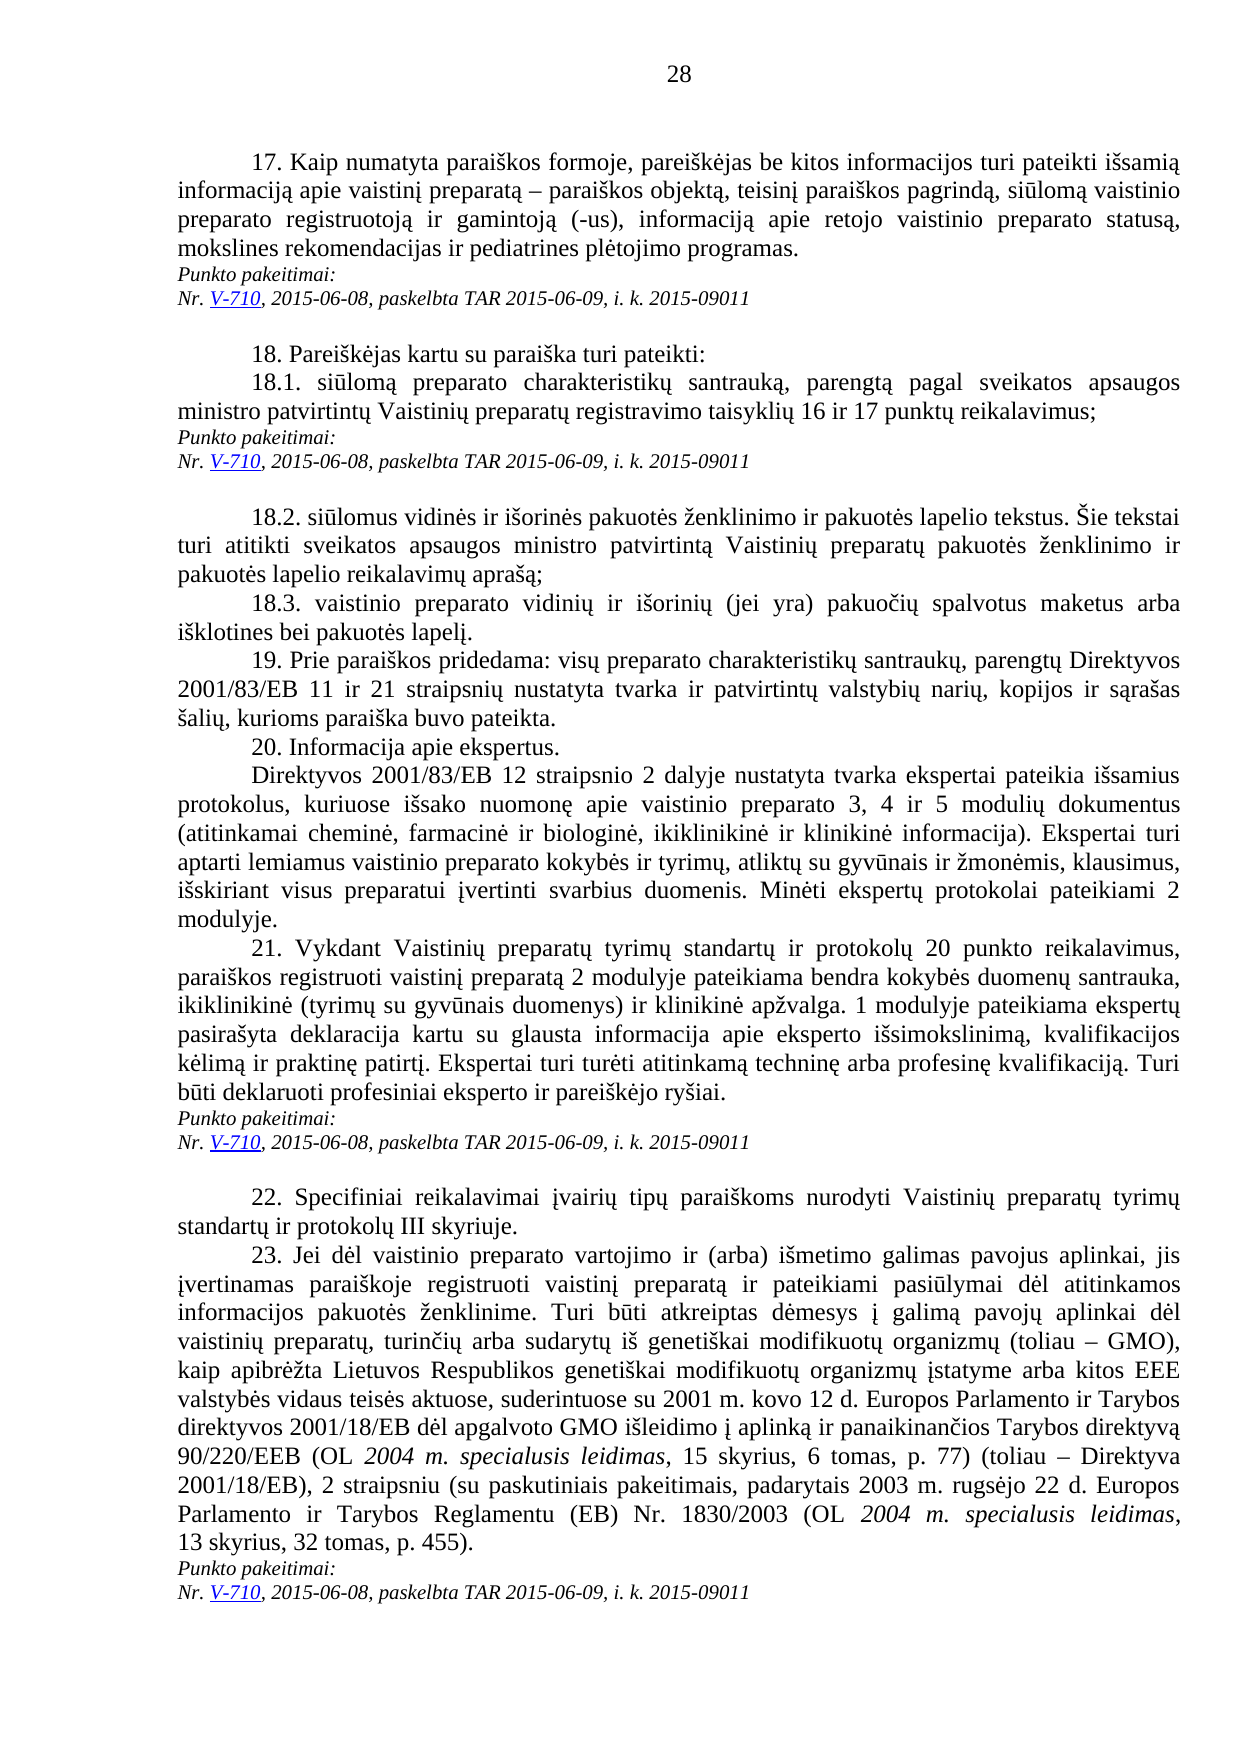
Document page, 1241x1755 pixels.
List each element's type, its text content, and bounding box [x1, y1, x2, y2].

text 18.3. vaistinio preparato vidinių ir išorinių (jei yra) pakuočių spalvotus maketus arba išklotines bei pakuotės lapelį. [177, 588, 1181, 646]
text Nr. V-710, 2015-06-08, paskelbta TAR 2015-06-09, i. k. 2015-09011 [177, 449, 1181, 473]
text 17. Kaip numatyta paraiškos formoje, pareiškėjas be kitos informacijos turi pateikti išsamią informaciją apie vaistinį preparatą – paraiškos objektą, teisinį paraiškos pagrindą, siūlomą vaistinio preparato registruotoją ir gamintoją (-us), informaciją apie retojo vaistinio preparato statusą, mokslines rekomendacijas ir pediatrines plėtojimo programas. [177, 147, 1181, 262]
text 18.2. siūlomus vidinės ir išorinės pakuotės ženklinimo ir pakuotės lapelio tekstus. Šie tekstai turi atitikti sveikatos apsaugos ministro patvirtintą Vaistinių preparatų pakuotės ženklinimo ir pakuotės lapelio reikalavimų aprašą; [177, 502, 1181, 588]
text 19. Prie paraiškos pridedama: visų preparato charakteristikų santraukų, parengtų Direktyvos 2001/83/EB 11 ir 21 straipsnių nustatyta tvarka ir patvirtintų valstybių narių, kopijos ir sąrašas šalių, kurioms paraiška buvo pateikta. [177, 646, 1181, 732]
text Punkto pakeitimai: [177, 1556, 1181, 1580]
text 18.1. siūlomą preparato charakteristikų santrauką, parengtą pagal sveikatos apsaugos ministro patvirtintų Vaistinių preparatų registravimo taisyklių 16 ir 17 punktų reikalavimus; [177, 367, 1181, 425]
text 22. Specifiniai reikalavimai įvairių tipų paraiškoms nurodyti Vaistinių preparatų tyrimų standartų ir protokolų III skyriuje. [177, 1182, 1181, 1240]
text 21. Vykdant Vaistinių preparatų tyrimų standartų ir protokolų 20 punkto reikalavimus, paraiškos registruoti vaistinį preparatą 2 modulyje pateikiama bendra kokybės duomenų santrauka, ikiklinikinė (tyrimų su gyvūnais duomenys) ir klinikinė apžvalga. 1 modulyje pateikiama ekspertų pasirašyta deklaracija kartu su glausta informacija apie eksperto išsimokslinimą, kvalifikacijos kėlimą ir praktinę patirtį. Ekspertai turi turėti atitinkamą techninę arba profesinę kvalifikaciją. Turi būti deklaruoti profesiniai eksperto ir pareiškėjo ryšiai. [177, 933, 1181, 1106]
text Punkto pakeitimai: [177, 425, 1181, 449]
text Nr. V-710, 2015-06-08, paskelbta TAR 2015-06-09, i. k. 2015-09011 [177, 1580, 1181, 1604]
text 20. Informacija apie ekspertus. [177, 732, 1181, 761]
text Direktyvos 2001/83/EB 12 straipsnio 2 dalyje nustatyta tvarka ekspertai pateikia išsamius protokolus, kuriuose išsako nuomonę apie vaistinio preparato 3, 4 ir 5 modulių dokumentus (atitinkamai cheminė, farmacinė ir biologinė, ikiklinikinė ir klinikinė informacija). Ekspertai turi aptarti lemiamus vaistinio preparato kokybės ir tyrimų, atliktų su gyvūnais ir žmonėmis, klausimus, išskiriant visus preparatui įvertinti svarbius duomenis. Minėti ekspertų protokolai pateikiami 2 modulyje. [177, 761, 1181, 933]
text Nr. V-710, 2015-06-08, paskelbta TAR 2015-06-09, i. k. 2015-09011 [177, 286, 1181, 310]
text Nr. V-710, 2015-06-08, paskelbta TAR 2015-06-09, i. k. 2015-09011 [177, 1130, 1181, 1154]
text 23. Jei dėl vaistinio preparato vartojimo ir (arba) išmetimo galimas pavojus aplinkai, jis įvertinamas paraiškoje registruoti vaistinį preparatą ir pateikiami pasiūlymai dėl atitinkamos informacijos pakuotės ženklinime. Turi būti atkreiptas dėmesys į galimą pavojų aplinkai dėl vaistinių preparatų, turinčių arba sudarytų iš genetiškai modifikuotų organizmų (toliau – GMO), kaip apibrėžta Lietuvos Respublikos genetiškai modifikuotų organizmų įstatyme arba kitos EEE valstybės vidaus teisės aktuose, suderintuose su 2001 m. kovo 12 d. Europos Parlamento ir Tarybos direktyvos 2001/18/EB dėl apgalvoto GMO išleidimo į aplinką ir panaikinančios Tarybos direktyvą 90/220/EEB (OL 2004 m. specialusis leidimas, 15 skyrius, 6 tomas, p. 77) (toliau – Direktyva 2001/18/EB), 2 straipsniu (su paskutiniais pakeitimais, padarytais 2003 m. rugsėjo 22 d. Europos Parlamento ir Tarybos Reglamentu (EB) Nr. 1830/2003 (OL 2004 m. specialusis leidimas, 13 skyrius, 32 tomas, p. 455). [177, 1240, 1181, 1556]
text Punkto pakeitimai: [177, 262, 1181, 286]
text Punkto pakeitimai: [177, 1106, 1181, 1130]
text 18. Pareiškėjas kartu su paraiška turi pateikti: [177, 339, 1181, 367]
